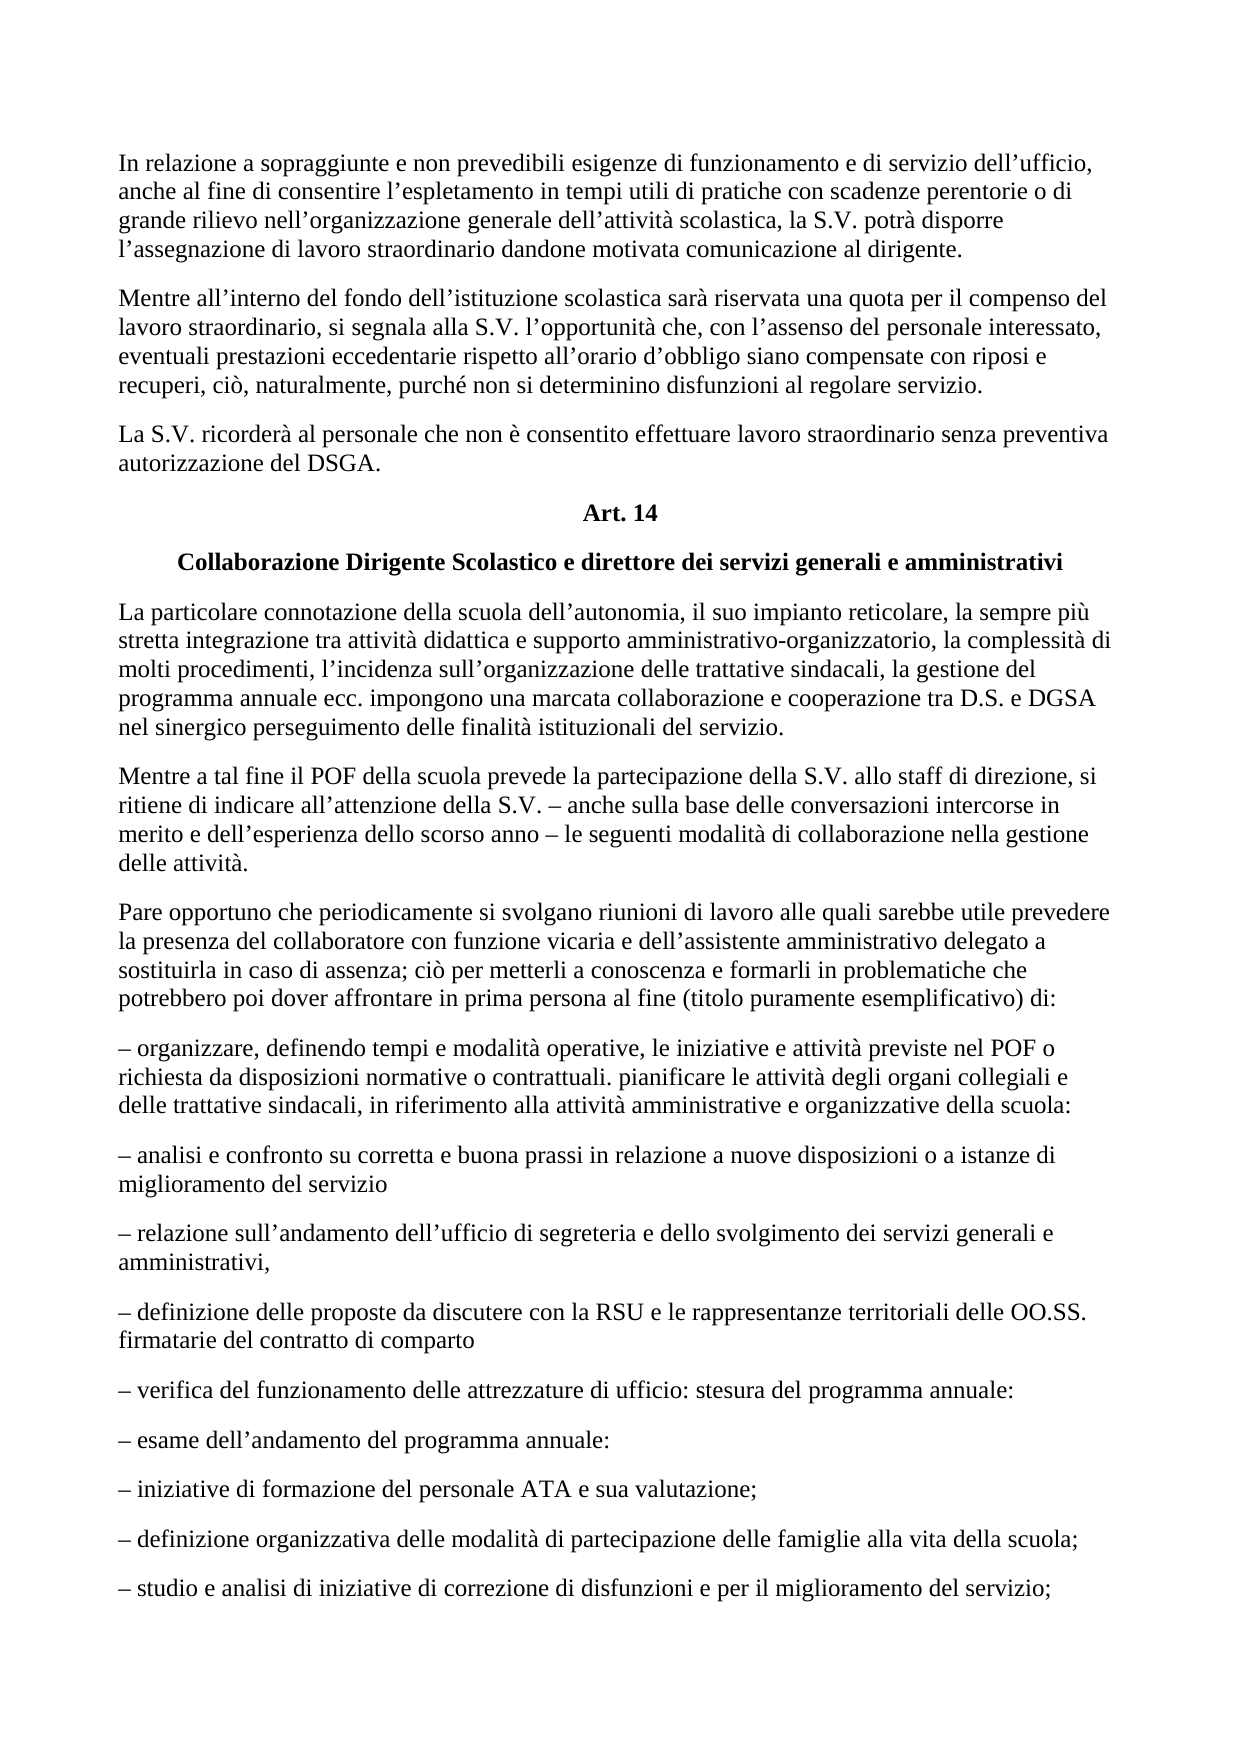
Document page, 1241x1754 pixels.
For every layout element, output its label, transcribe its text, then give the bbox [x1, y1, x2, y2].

text La S.V. ricorderà al personale che non è consentito effettuare lavoro straordinario senza preventiva autorizzazione del DSGA. [118, 419, 1122, 477]
text Collaborazione Dirigente Scolastico e direttore dei servizi generali e amministrativi [118, 547, 1122, 576]
text Art. 14 [118, 498, 1122, 526]
text – analisi e confronto su corretta e buona prassi in relazione a nuove disposizioni o a istanze di miglioramento del servizio [118, 1140, 1122, 1198]
text Mentre all’interno del fondo dell’istituzione scolastica sarà riservata una quota per il compenso del lavoro straordinario, si segnala alla S.V. l’opportunità che, con l’assenso del personale interessato, eventuali prestazioni eccedentarie rispetto all’orario d’obbligo siano compensate con riposi e recuperi, ciò, naturalmente, purché non si determinino disfunzioni al regolare servizio. [118, 283, 1122, 398]
text – esame dell’andamento del programma annuale: [118, 1425, 1122, 1453]
text – iniziative di formazione del personale ATA e sua valutazione; [118, 1474, 1122, 1503]
text – organizzare, definendo tempi e modalità operative, le iniziative e attività previste nel POF o richiesta da disposizioni normative o contrattuali. pianificare le attività degli organi collegiali e delle trattative sindacali, in riferimento alla attività amministrative e organizzative della scuola: [118, 1033, 1122, 1119]
text – definizione organizzativa delle modalità di partecipazione delle famiglie alla vita della scuola; [118, 1524, 1122, 1553]
text Pare opportuno che periodicamente si svolgano riunioni di lavoro alle quali sarebbe utile prevedere la presenza del collaboratore con funzione vicaria e dell’assistente amministrativo delegato a sostituirla in caso di assenza; ciò per metterli a conoscenza e formarli in problematiche che potrebbero poi dover affrontare in prima persona al fine (titolo puramente esemplificativo) di: [118, 897, 1122, 1012]
text La particolare connotazione della scuola dell’autonomia, il suo impianto reticolare, la sempre più stretta integrazione tra attività didattica e supporto amministrativo-organizzatorio, la complessità di molti procedimenti, l’incidenza sull’organizzazione delle trattative sindacali, la gestione del programma annuale ecc. impongono una marcata collaborazione e cooperazione tra D.S. e DGSA nel sinergico perseguimento delle finalità istituzionali del servizio. [118, 597, 1122, 741]
text – relazione sull’andamento dell’ufficio di segreteria e dello svolgimento dei servizi generali e amministrativi, [118, 1218, 1122, 1276]
text Mentre a tal fine il POF della scuola prevede la partecipazione della S.V. allo staff di direzione, si ritiene di indicare all’attenzione della S.V. – anche sulla base delle conversazioni intercorse in merito e dell’esperienza dello scorso anno – le seguenti modalità di collaborazione nella gestione delle attività. [118, 761, 1122, 876]
text – definizione delle proposte da discutere con la RSU e le rappresentanze territoriali delle OO.SS. firmatarie del contratto di comparto [118, 1297, 1122, 1354]
text – verifica del funzionamento delle attrezzature di ufficio: stesura del programma annuale: [118, 1375, 1122, 1404]
text In relazione a sopraggiunte e non prevedibili esigenze di funzionamento e di servizio dell’ufficio, anche al fine di consentire l’espletamento in tempi utili di pratiche con scadenze perentorie o di grande rilievo nell’organizzazione generale dell’attività scolastica, la S.V. potrà disporre l’assegnazione di lavoro straordinario dandone motivata comunicazione al dirigente. [118, 148, 1122, 263]
text – studio e analisi di iniziative di correzione di disfunzioni e per il miglioramento del servizio; [118, 1573, 1122, 1602]
